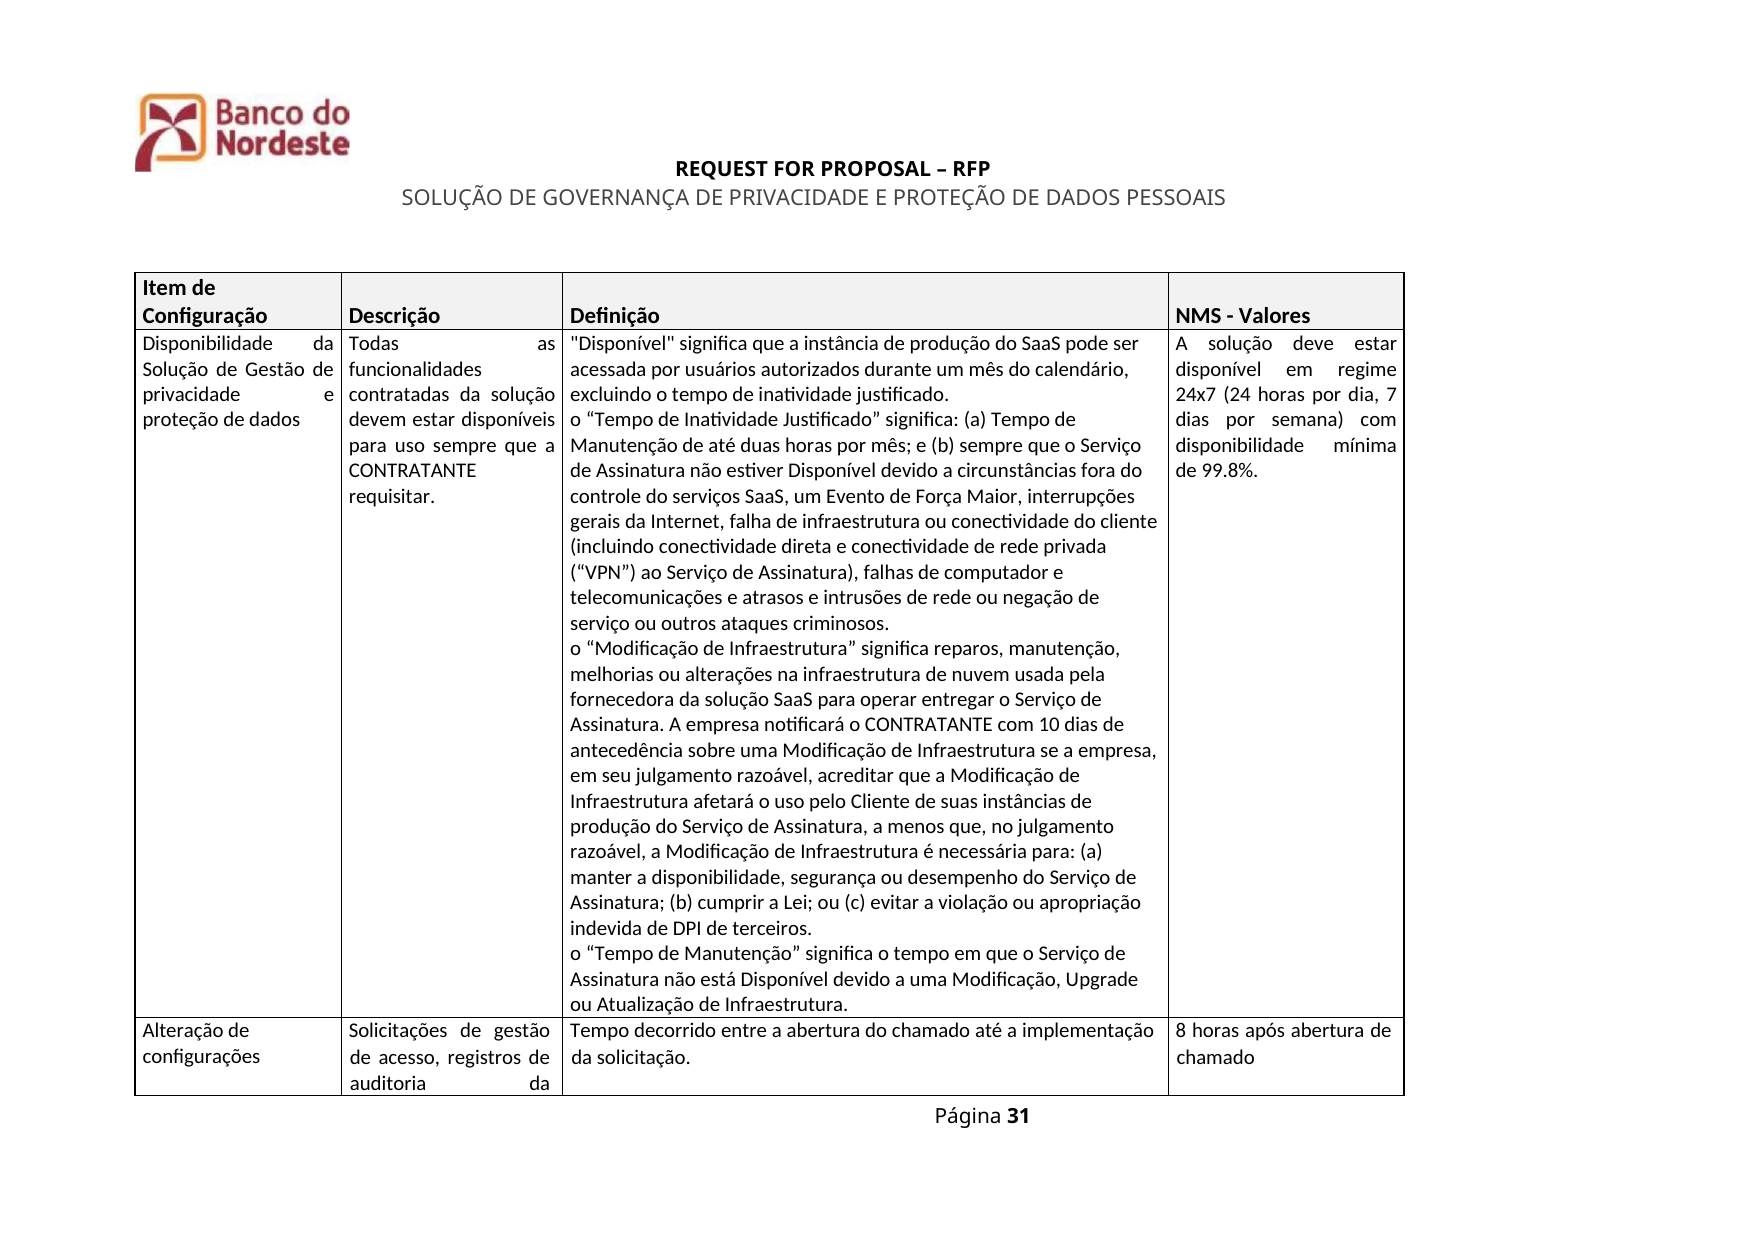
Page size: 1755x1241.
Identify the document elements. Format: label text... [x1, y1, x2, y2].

table_header Definição [563, 273, 1168, 329]
table_cell Todas as funcionalidades contratadas da solução devem estar disponíveis para uso sempre que a CONTRATANTE requisitar. [342, 330, 562, 1017]
table_cell A solução deve estar disponível em regime 24x7 (24 horas por dia, 7 dias por semana) com disponibilidade mínima de 99.8%. [1169, 330, 1403, 1017]
table_header Item de Configuração [136, 273, 341, 329]
table_cell Disponibilidade da Solução de Gestão de privacidade e proteção de dados [136, 330, 341, 1017]
table_cell Alteração de configurações [136, 1018, 341, 1095]
table_header Descrição [342, 273, 562, 329]
table_cell 8 horas após abertura de chamado [1169, 1018, 1403, 1095]
table_cell Solicitações de gestão de acesso, registros de auditoria da [342, 1018, 562, 1095]
table_cell Tempo decorrido entre a abertura do chamado até a implementação da solicitação. [563, 1018, 1168, 1095]
table_cell "Disponível" significa que a instância de produção do SaaS pode ser acessada por usuários autorizados durante um mês do calendário, excluindo o tempo de inatividade justificado. o “Tempo de Inatividade Justificado” significa: (a) Tempo de Manutenção de até duas horas por mês; e (b) sempre que o Serviço de Assinatura não estiver Disponível devido a circunstâncias fora do controle do serviços SaaS, um Evento de Força Maior, interrupções gerais da Internet, falha de infraestrutura ou conectividade do cliente (incluindo conectividade direta e conectividade de rede privada (“VPN”) ao Serviço de Assinatura), falhas de computador e telecomunicações e atrasos e intrusões de rede ou negação de serviço ou outros ataques criminosos. o “Modificação de Infraestrutura” significa reparos, manutenção, melhorias ou alterações na infraestrutura de nuvem usada pela fornecedora da solução SaaS para operar entregar o Serviço de Assinatura. A empresa notificará o CONTRATANTE com 10 dias de antecedência sobre uma Modificação de Infraestrutura se a empresa, em seu julgamento razoável, acreditar que a Modificação de Infraestrutura afetará o uso pelo Cliente de suas instâncias de produção do Serviço de Assinatura, a menos que, no julgamento razoável, a Modificação de Infraestrutura é necessária para: (a) manter a disponibilidade, segurança ou desempenho do Serviço de Assinatura; (b) cumprir a Lei; ou (c) evitar a violação ou apropriação indevida de DPI de terceiros. o “Tempo de Manutenção” significa o tempo em que o Serviço de Assinatura não está Disponível devido a uma Modificação, Upgrade ou Atualização de Infraestrutura. [563, 330, 1168, 1017]
table_header NMS - Valores [1169, 273, 1403, 329]
